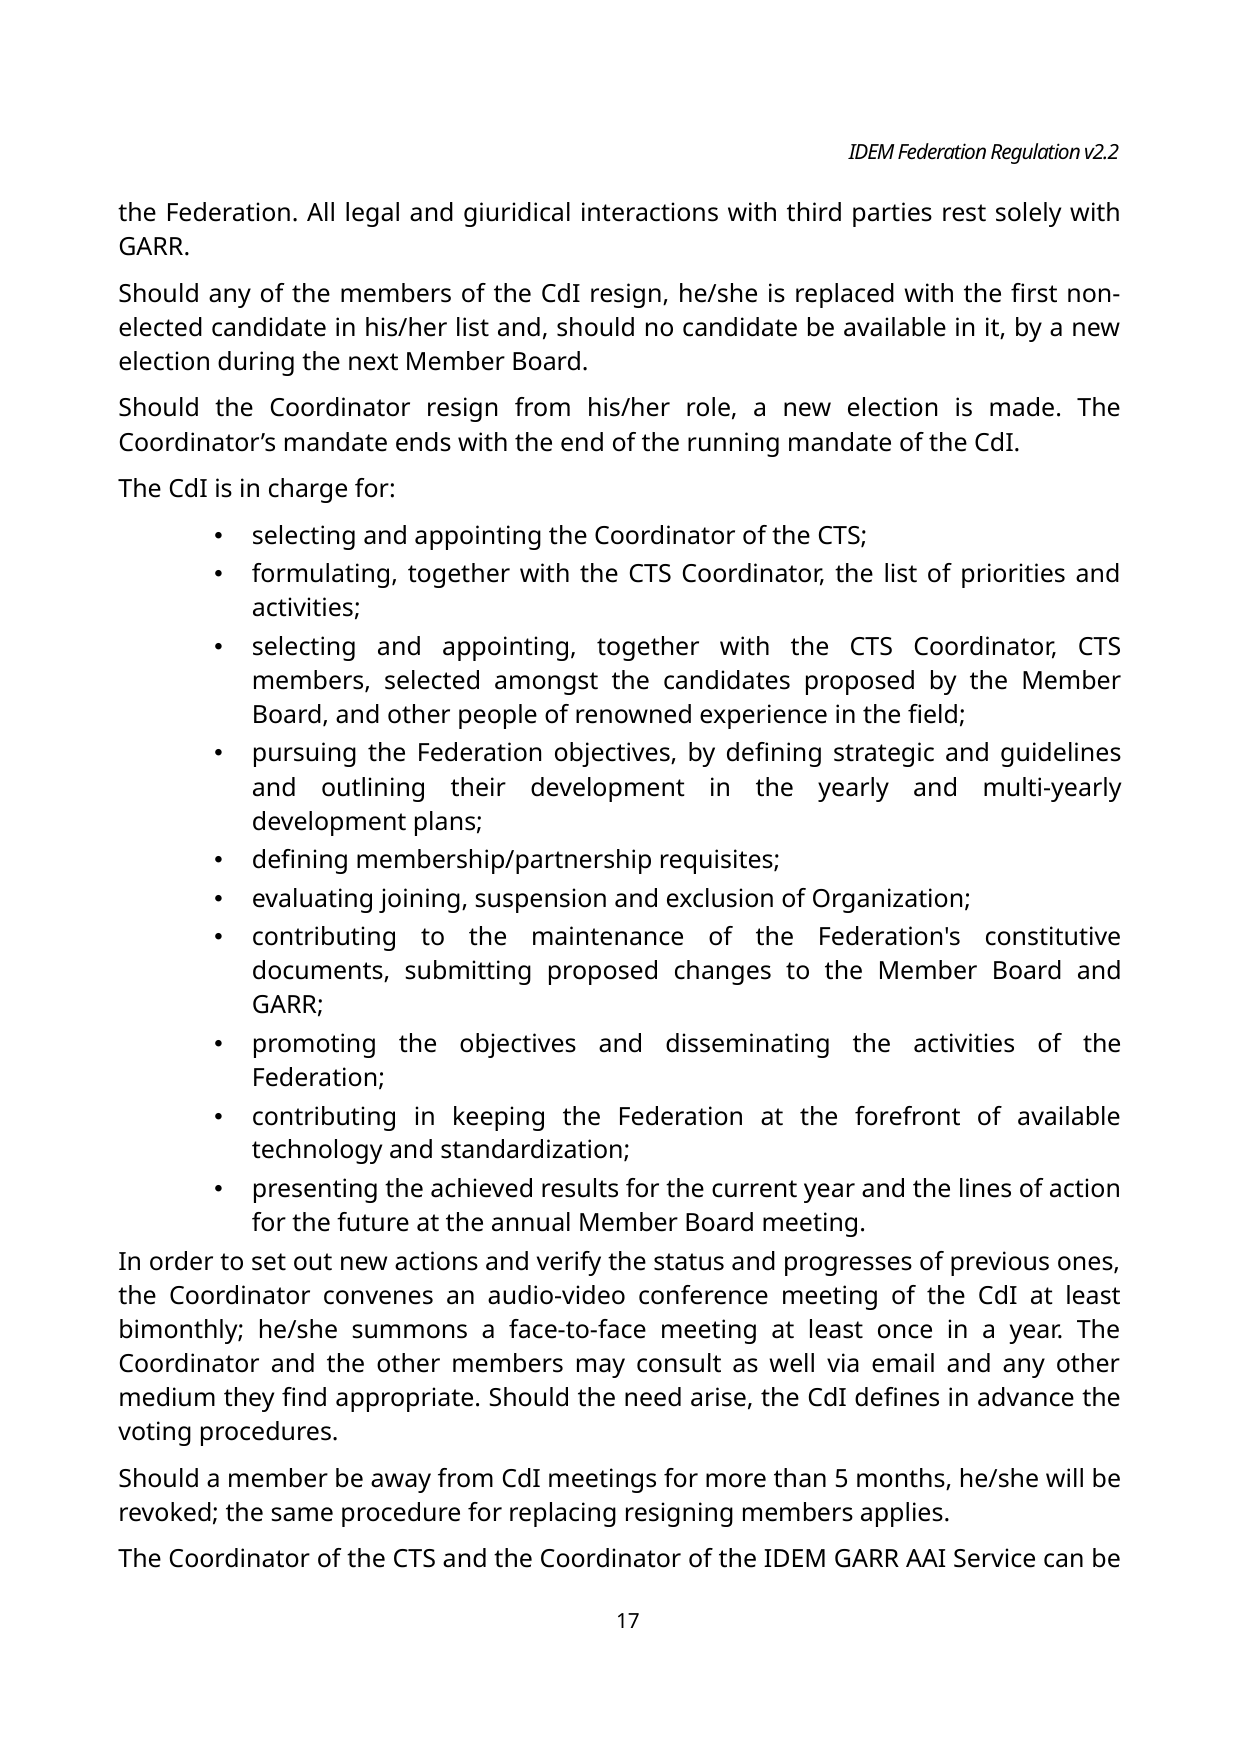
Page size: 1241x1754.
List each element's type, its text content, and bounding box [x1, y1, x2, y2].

list defining membership/partnership requisites; [214, 842, 1122, 876]
list pursuing the Federation objectives, by defining strategic and guidelines and outlining their development in the yearly and multi-yearly development plans; [214, 735, 1122, 837]
list selecting and appointing, together with the CTS Coordinator, CTS members, selected amongst the candidates proposed by the Member Board, and other people of renowned experience in the field; [214, 628, 1122, 731]
text the Federation. All legal and giuridical interactions with third parties rest solely with GARR. [118, 195, 1122, 263]
list promoting the objectives and disseminating the activities of the Federation; [214, 1026, 1122, 1094]
list presenting the achieved results for the current year and the lines of action for the future at the annual Member Board meeting. [214, 1171, 1122, 1239]
list formulating, together with the CTS Coordinator, the list of priorities and activities; [214, 556, 1122, 624]
list contributing to the maintenance of the Federation's constitutive documents, submitting proposed changes to the Member Board and GARR; [214, 919, 1122, 1021]
text Should any of the members of the CdI resign, he/she is replaced with the first non-elected candidate in his/her list and, should no candidate be available in it, by a new election during the next Member Board. [118, 275, 1122, 378]
text Should the Coordinator resign from his/her role, a new election is made. The Coordinator’s mandate ends with the end of the running mandate of the CdI. [118, 390, 1122, 458]
text The CdI is in charge for: [118, 471, 1122, 505]
list contributing in keeping the Federation at the forefront of available technology and standardization; [214, 1098, 1122, 1166]
list selecting and appointing the Coordinator of the CTS; [214, 517, 1122, 551]
text Should a member be away from CdI meetings for more than 5 months, he/she will be revoked; the same procedure for replacing resigning members applies. [118, 1460, 1122, 1528]
text The Coordinator of the CTS and the Coordinator of the IDEM GARR AAI Service can be [118, 1541, 1122, 1575]
list evaluating joining, suspension and exclusion of Organization; [214, 880, 1122, 914]
text In order to set out new actions and verify the status and progresses of previous ones, the Coordinator convenes an audio-video conference meeting of the CdI at least bimonthly; he/she summons a face-to-face meeting at least once in a year. The Coordinator and the other members may consult as well via email and any other medium they find appropriate. Should the need arise, the CdI defines in advance the voting procedures. [118, 1243, 1122, 1448]
